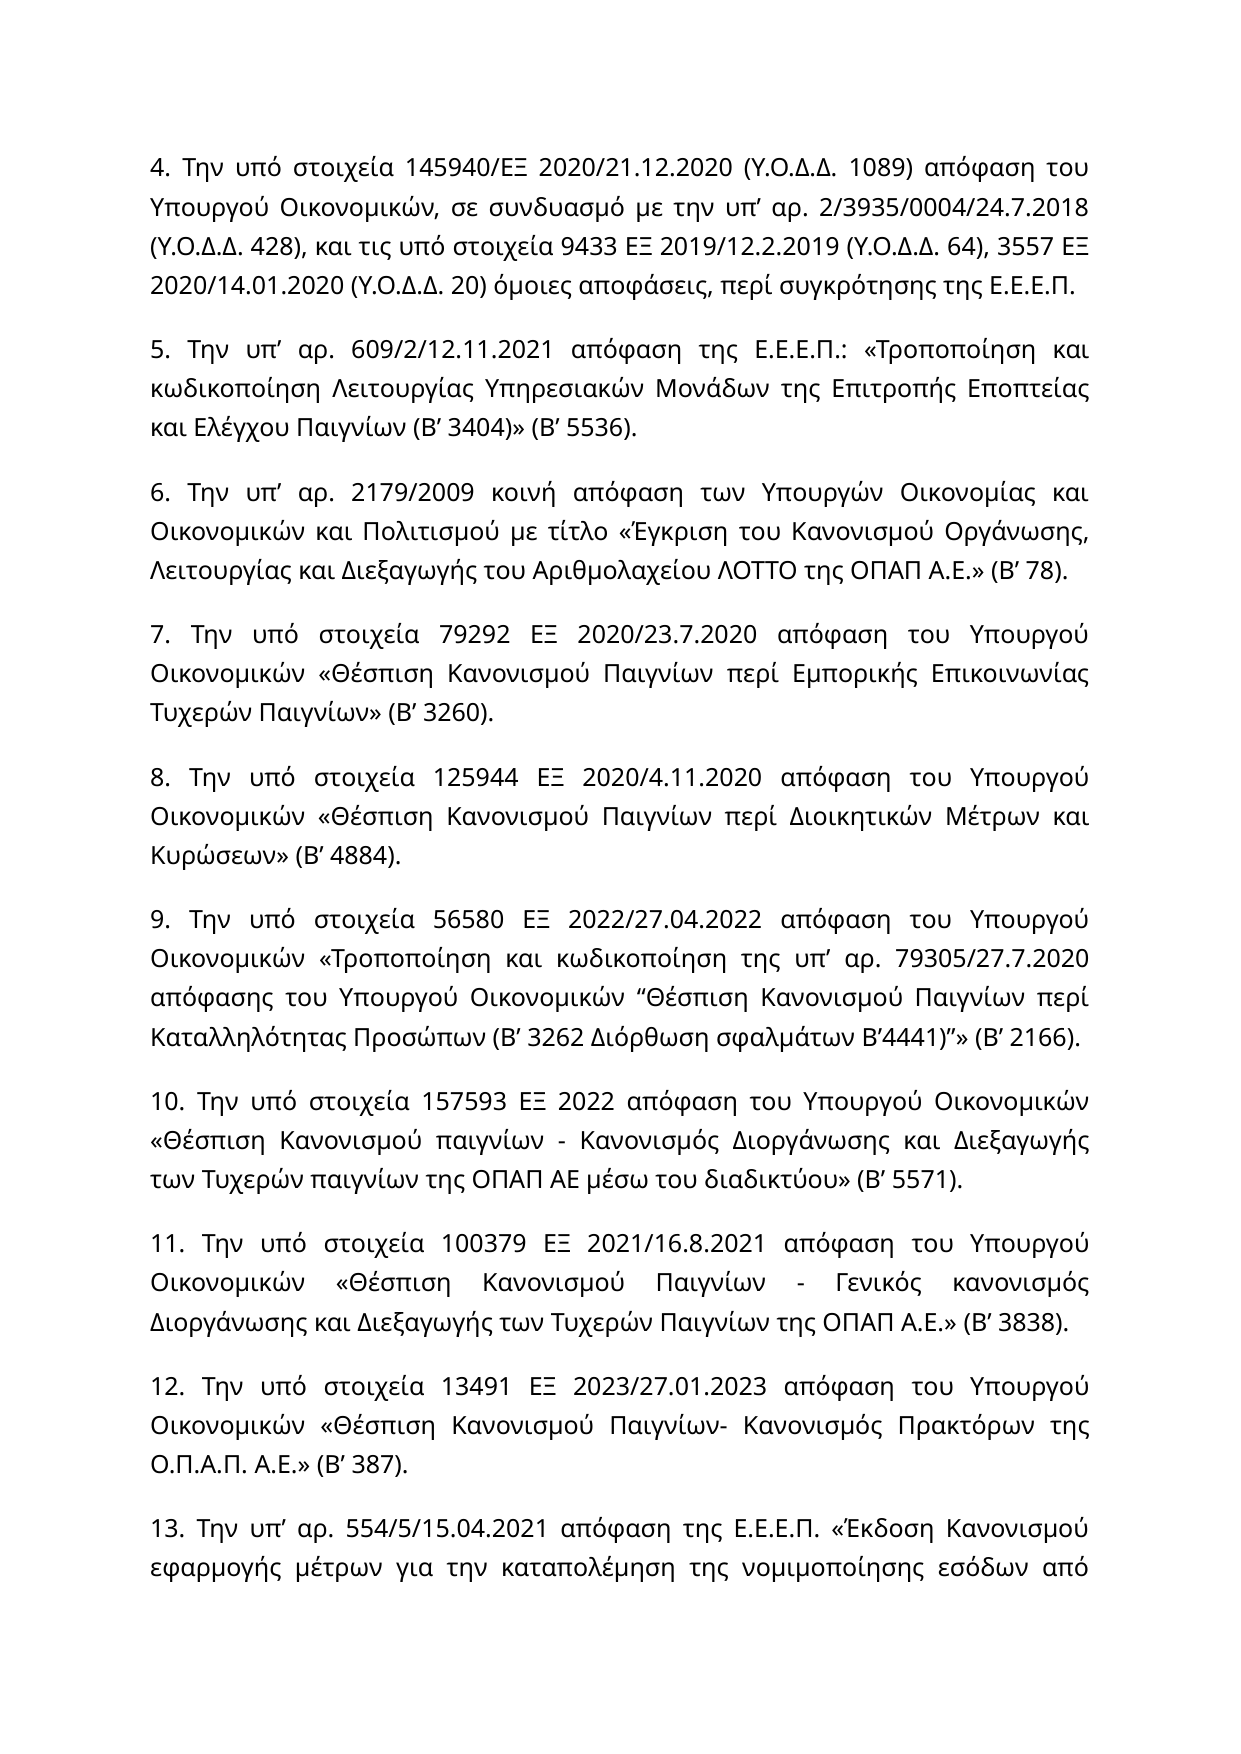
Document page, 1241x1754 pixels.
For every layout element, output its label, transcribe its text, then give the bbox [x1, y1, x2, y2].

text 6. Την υπ’ αρ. 2179/2009 κοινή απόφαση των Υπουργών Οικονομίας και Οικονομικών και Πολιτισμού με τίτλο «Έγκριση του Κανονισμού Οργάνωσης, Λειτουργίας και Διεξαγωγής του Αριθμολαχείου ΛΟΤΤΟ της ΟΠΑΠ Α.Ε.» (Β’ 78). [150, 474, 1090, 587]
text 4. Την υπό στοιχεία 145940/ΕΞ 2020/21.12.2020 (Υ.Ο.Δ.Δ. 1089) απόφαση του Υπουργού Οικονομικών, σε συνδυασμό με την υπ’ αρ. 2/3935/0004/24.7.2018 (Υ.Ο.Δ.Δ. 428), και τις υπό στοιχεία 9433 ΕΞ 2019/12.2.2019 (Υ.Ο.Δ.Δ. 64), 3557 ΕΞ 2020/14.01.2020 (Υ.Ο.Δ.Δ. 20) όμοιες αποφάσεις, περί συγκρότησης της Ε.Ε.Ε.Π. [150, 150, 1090, 302]
text 8. Την υπό στοιχεία 125944 ΕΞ 2020/4.11.2020 απόφαση του Υπουργού Οικονομικών «Θέσπιση Κανονισμού Παιγνίων περί Διοικητικών Μέτρων και Κυρώσεων» (Β’ 4884). [150, 759, 1090, 872]
text 11. Την υπό στοιχεία 100379 ΕΞ 2021/16.8.2021 απόφαση του Υπουργού Οικονομικών «Θέσπιση Κανονισμού Παιγνίων - Γενικός κανονισμός Διοργάνωσης και Διεξαγωγής των Τυχερών Παιγνίων της ΟΠΑΠ Α.Ε.» (Β’ 3838). [150, 1226, 1090, 1338]
text 5. Την υπ’ αρ. 609/2/12.11.2021 απόφαση της Ε.Ε.Ε.Π.: «Τροποποίηση και κωδικοποίηση Λειτουργίας Υπηρεσιακών Μονάδων της Επιτροπής Εποπτείας και Ελέγχου Παιγνίων (Β’ 3404)» (Β’ 5536). [150, 332, 1090, 444]
text 7. Την υπό στοιχεία 79292 ΕΞ 2020/23.7.2020 απόφαση του Υπουργού Οικονομικών «Θέσπιση Κανονισμού Παιγνίων περί Εμπορικής Επικοινωνίας Τυχερών Παιγνίων» (Β’ 3260). [150, 617, 1090, 729]
text 10. Την υπό στοιχεία 157593 ΕΞ 2022 απόφαση του Υπουργού Οικονομικών «Θέσπιση Κανονισμού παιγνίων - Κανονισμός Διοργάνωσης και Διεξαγωγής των Τυχερών παιγνίων της ΟΠΑΠ ΑΕ μέσω του διαδικτύου» (Β’ 5571). [150, 1083, 1090, 1196]
text 12. Την υπό στοιχεία 13491 ΕΞ 2023/27.01.2023 απόφαση του Υπουργού Οικονομικών «Θέσπιση Κανονισμού Παιγνίων- Κανονισμός Πρακτόρων της Ο.Π.Α.Π. Α.Ε.» (Β’ 387). [150, 1368, 1090, 1481]
text 9. Την υπό στοιχεία 56580 ΕΞ 2022/27.04.2022 απόφαση του Υπουργού Οικονομικών «Τροποποίηση και κωδικοποίηση της υπ’ αρ. 79305/27.7.2020 απόφασης του Υπουργού Οικονομικών “Θέσπιση Κανονισμού Παιγνίων περί Καταλληλότητας Προσώπων (Β’ 3262 Διόρθωση σφαλμάτων Β’4441)”» (Β’ 2166). [150, 902, 1090, 1053]
text 13. Την υπ’ αρ. 554/5/15.04.2021 απόφαση της Ε.Ε.Ε.Π. «Έκδοση Κανονισμού εφαρμογής μέτρων για την καταπολέμηση της νομιμοποίησης εσόδων από [150, 1511, 1090, 1584]
